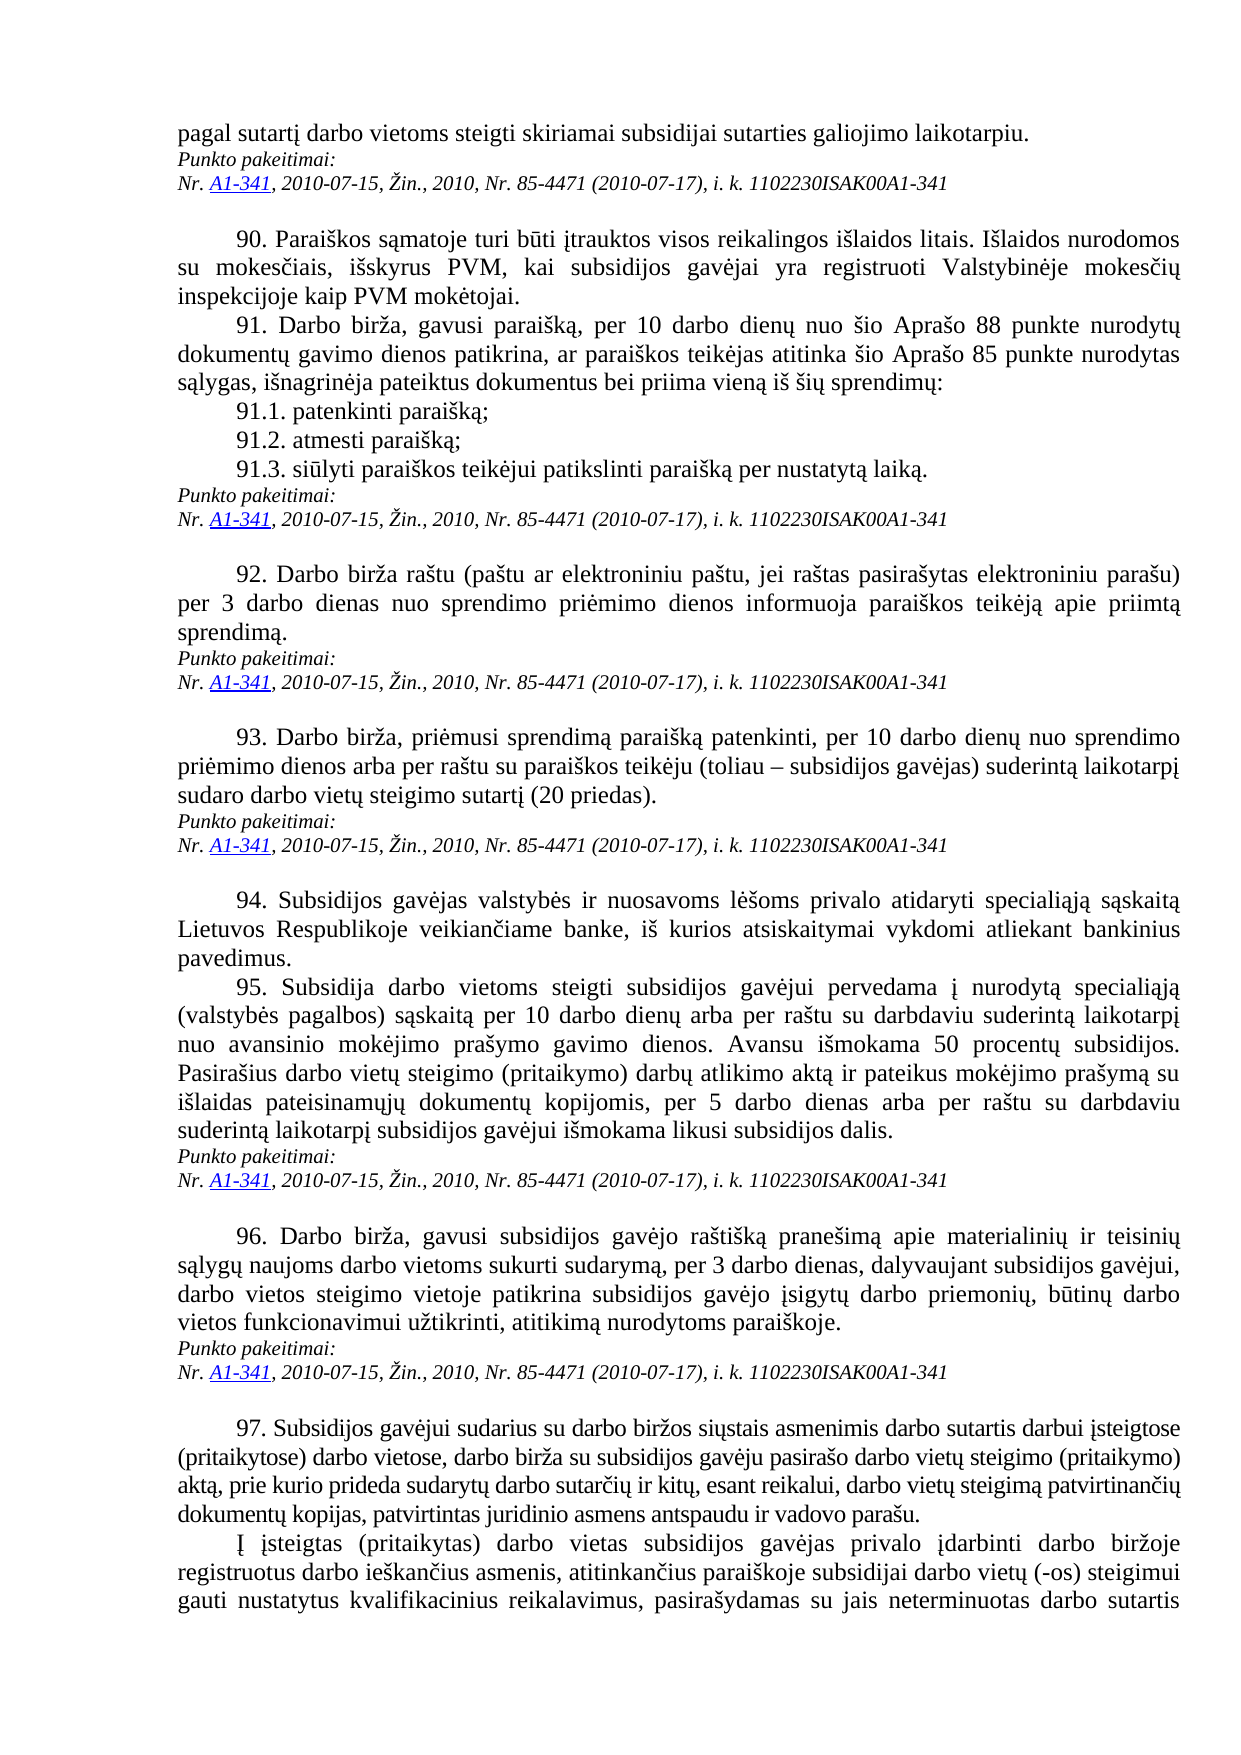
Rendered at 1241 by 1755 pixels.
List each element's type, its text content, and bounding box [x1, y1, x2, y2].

text Nr. A1-341, 2010-07-15, Žin., 2010, Nr. 85-4471 (2010-07-17), i. k. 1102230ISAK00A1-341 [177, 1168, 1181, 1192]
text Nr. A1-341, 2010-07-15, Žin., 2010, Nr. 85-4471 (2010-07-17), i. k. 1102230ISAK00A1-341 [177, 507, 1181, 531]
text 93. Darbo birža, priėmusi sprendimą paraišką patenkinti, per 10 darbo dienų nuo sprendimo priėmimo dienos arba per raštu su paraiškos teikėju (toliau – subsidijos gavėjas) suderintą laikotarpį sudaro darbo vietų steigimo sutartį (20 priedas). [177, 722, 1181, 809]
text 91. Darbo birža, gavusi paraišką, per 10 darbo dienų nuo šio Aprašo 88 punkte nurodytų dokumentų gavimo dienos patikrina, ar paraiškos teikėjas atitinka šio Aprašo 85 punkte nurodytas sąlygas, išnagrinėja pateiktus dokumentus bei priima vieną iš šių sprendimų: [177, 310, 1181, 396]
text Punkto pakeitimai: [177, 147, 1181, 171]
text Nr. A1-341, 2010-07-15, Žin., 2010, Nr. 85-4471 (2010-07-17), i. k. 1102230ISAK00A1-341 [177, 171, 1181, 195]
text Punkto pakeitimai: [177, 646, 1181, 670]
text Į įsteigtas (pritaikytas) darbo vietas subsidijos gavėjas privalo įdarbinti darbo biržoje registruotus darbo ieškančius asmenis, atitinkančius paraiškoje subsidijai darbo vietų (-os) steigimui gauti nustatytus kvalifikacinius reikalavimus, pasirašydamas su jais neterminuotas darbo sutartis [177, 1528, 1181, 1614]
text 90. Paraiškos sąmatoje turi būti įtrauktos visos reikalingos išlaidos litais. Išlaidos nurodomos su mokesčiais, išskyrus PVM, kai subsidijos gavėjai yra registruoti Valstybinėje mokesčių inspekcijoje kaip PVM mokėtojai. [177, 224, 1181, 310]
text 91.3. siūlyti paraiškos teikėjui patikslinti paraišką per nustatytą laiką. [177, 454, 1181, 482]
text 91.1. patenkinti paraišką; [177, 396, 1181, 425]
text Punkto pakeitimai: [177, 1336, 1181, 1360]
text 96. Darbo birža, gavusi subsidijos gavėjo raštišką pranešimą apie materialinių ir teisinių sąlygų naujoms darbo vietoms sukurti sudarymą, per 3 darbo dienas, dalyvaujant subsidijos gavėjui, darbo vietos steigimo vietoje patikrina subsidijos gavėjo įsigytų darbo priemonių, būtinų darbo vietos funkcionavimui užtikrinti, atitikimą nurodytoms paraiškoje. [177, 1221, 1181, 1336]
text Punkto pakeitimai: [177, 809, 1181, 833]
text Nr. A1-341, 2010-07-15, Žin., 2010, Nr. 85-4471 (2010-07-17), i. k. 1102230ISAK00A1-341 [177, 670, 1181, 694]
text Punkto pakeitimai: [177, 482, 1181, 507]
text Nr. A1-341, 2010-07-15, Žin., 2010, Nr. 85-4471 (2010-07-17), i. k. 1102230ISAK00A1-341 [177, 833, 1181, 857]
text 97. Subsidijos gavėjui sudarius su darbo biržos siųstais asmenimis darbo sutartis darbui įsteigtose (pritaikytose) darbo vietose, darbo birža su subsidijos gavėju pasirašo darbo vietų steigimo (pritaikymo) aktą, prie kurio prideda sudarytų darbo sutarčių ir kitų, esant reikalui, darbo vietų steigimą patvirtinančių dokumentų kopijas, patvirtintas juridinio asmens antspaudu ir vadovo parašu. [177, 1413, 1181, 1528]
text 95. Subsidija darbo vietoms steigti subsidijos gavėjui pervedama į nurodytą specialiąją (valstybės pagalbos) sąskaitą per 10 darbo dienų arba per raštu su darbdaviu suderintą laikotarpį nuo avansinio mokėjimo prašymo gavimo dienos. Avansu išmokama 50 procentų subsidijos. Pasirašius darbo vietų steigimo (pritaikymo) darbų atlikimo aktą ir pateikus mokėjimo prašymą su išlaidas pateisinamųjų dokumentų kopijomis, per 5 darbo dienas arba per raštu su darbdaviu suderintą laikotarpį subsidijos gavėjui išmokama likusi subsidijos dalis. [177, 972, 1181, 1144]
text Nr. A1-341, 2010-07-15, Žin., 2010, Nr. 85-4471 (2010-07-17), i. k. 1102230ISAK00A1-341 [177, 1360, 1181, 1384]
text 92. Darbo birža raštu (paštu ar elektroniniu paštu, jei raštas pasirašytas elektroniniu parašu) per 3 darbo dienas nuo sprendimo priėmimo dienos informuoja paraiškos teikėją apie priimtą sprendimą. [177, 559, 1181, 646]
text pagal sutartį darbo vietoms steigti skiriamai subsidijai sutarties galiojimo laikotarpiu. [177, 118, 1181, 147]
text 91.2. atmesti paraišką; [177, 425, 1181, 454]
text Punkto pakeitimai: [177, 1144, 1181, 1168]
text 94. Subsidijos gavėjas valstybės ir nuosavoms lėšoms privalo atidaryti specialiąją sąskaitą Lietuvos Respublikoje veikiančiame banke, iš kurios atsiskaitymai vykdomi atliekant bankinius pavedimus. [177, 886, 1181, 972]
